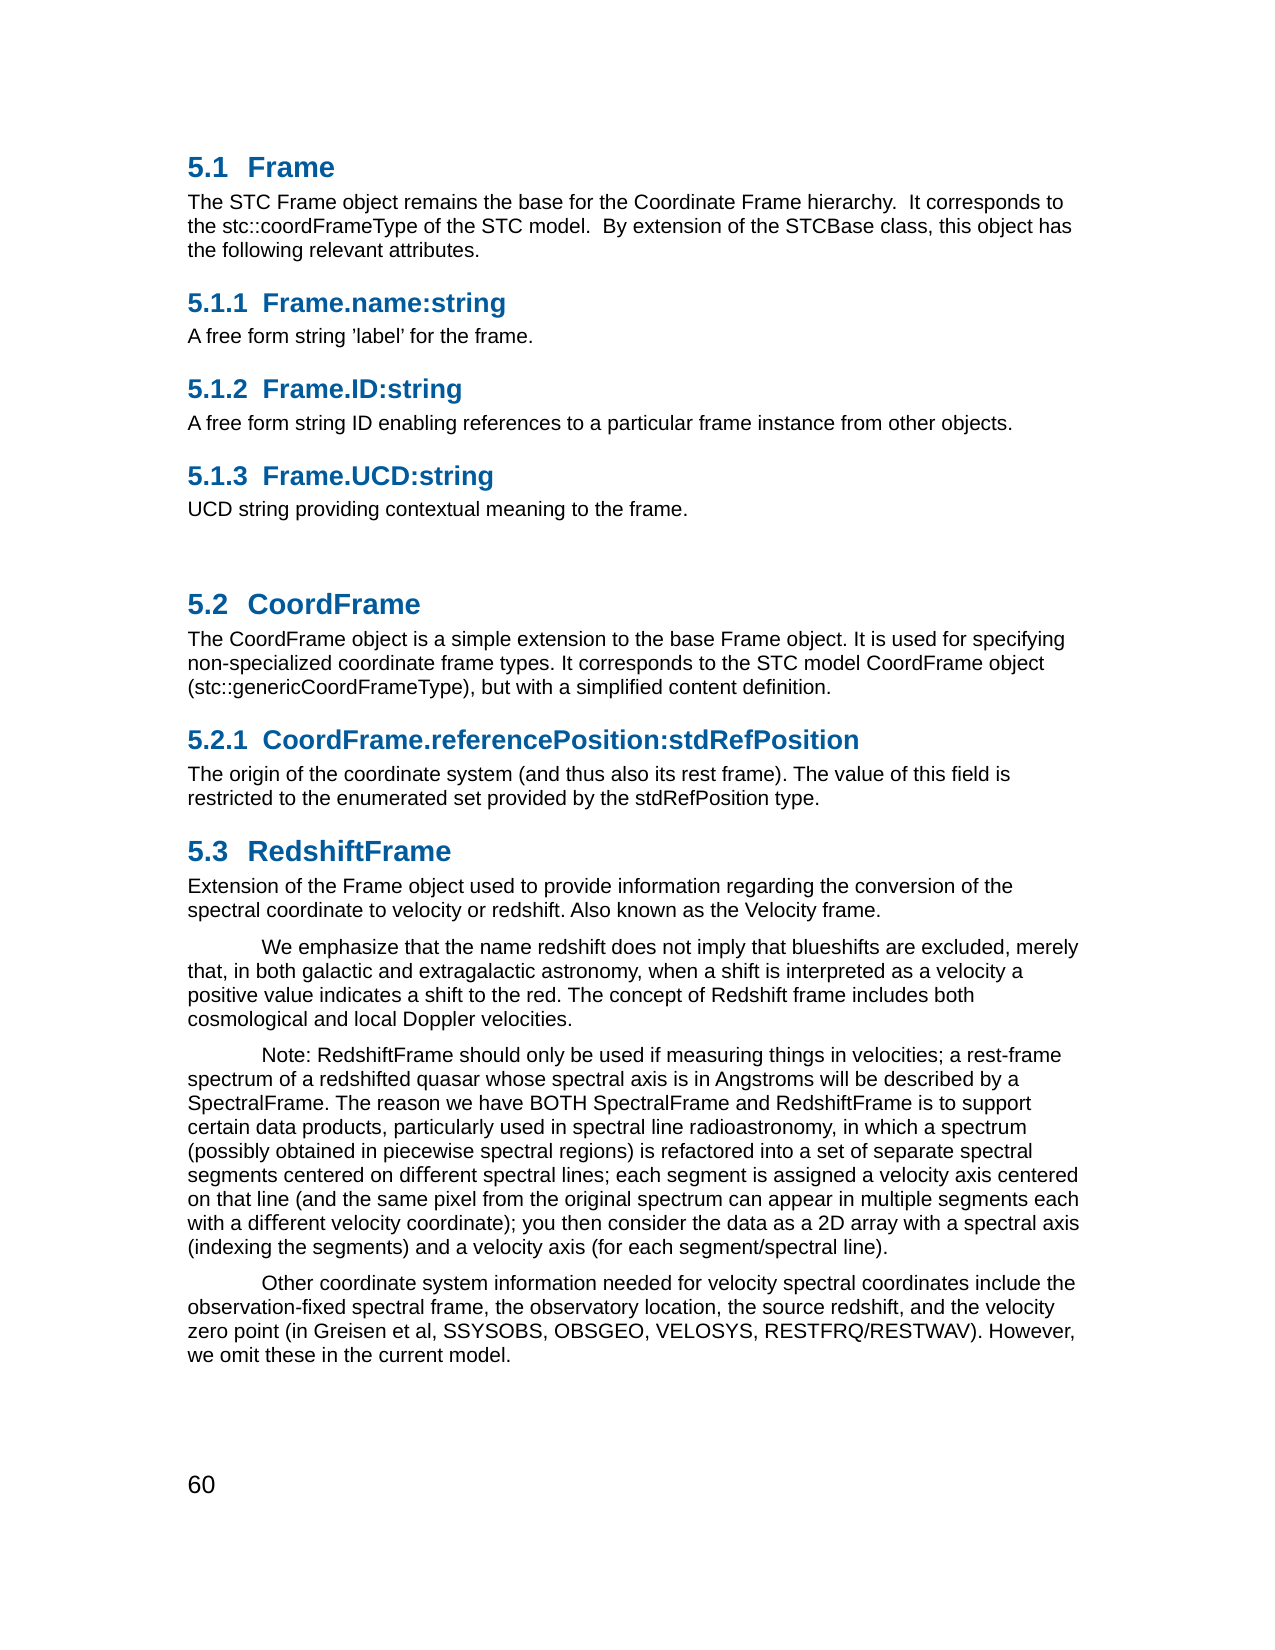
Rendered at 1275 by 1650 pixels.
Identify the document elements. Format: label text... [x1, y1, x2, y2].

subtitle CoordFrame.referencePosition:stdRefPosition [187, 724, 1087, 755]
text Extension of the Frame object used to provide information regarding the conversion of the spectral coordinate to velocity or redshift. Also known as the Velocity frame. [187, 874, 1087, 922]
text Other coordinate system information needed for velocity spectral coordinates include the observation-ﬁxed spectral frame, the observatory location, the source redshift, and the velocity zero point (in Greisen et al, SSYSOBS, OBSGEO, VELOSYS, RESTFRQ/RESTWAV). However, we omit these in the current model. [187, 1271, 1087, 1367]
subtitle Frame [187, 150, 1087, 183]
text A free form string ’label’ for the frame. [187, 324, 1087, 348]
text A free form string ID enabling references to a particular frame instance from other objects. [187, 411, 1087, 434]
text We emphasize that the name redshift does not imply that blueshifts are excluded, merely that, in both galactic and extragalactic astronomy, when a shift is interpreted as a velocity a positive value indicates a shift to the red. The concept of Redshift frame includes both cosmological and local Doppler velocities. [187, 934, 1087, 1030]
text The origin of the coordinate system (and thus also its rest frame). The value of this ﬁeld is restricted to the enumerated set provided by the stdRefPosition type. [187, 761, 1087, 809]
text The CoordFrame object is a simple extension to the base Frame object. It is used for specifying non-specialized coordinate frame types. It corresponds to the STC model CoordFrame object (stc::genericCoordFrameType), but with a simpliﬁed content deﬁnition. [187, 627, 1087, 699]
subtitle Frame.ID:string [187, 373, 1087, 404]
subtitle CoordFrame [187, 587, 1087, 621]
subtitle Frame.UCD:string [187, 459, 1087, 491]
text Note: RedshiftFrame should only be used if measuring things in velocities; a rest-frame spectrum of a redshifted quasar whose spectral axis is in Angstroms will be described by a SpectralFrame. The reason we have BOTH SpectralFrame and RedshiftFrame is to support certain data products, particularly used in spectral line radioastronomy, in which a spectrum (possibly obtained in piecewise spectral regions) is refactored into a set of separate spectral segments centered on diﬀerent spectral lines; each segment is assigned a velocity axis centered on that line (and the same pixel from the original spectrum can appear in multiple segments each with a diﬀerent velocity coordinate); you then consider the data as a 2D array with a spectral axis (indexing the segments) and a velocity axis (for each segment/spectral line). [187, 1043, 1087, 1258]
subtitle RedshiftFrame [187, 834, 1087, 868]
text The STC Frame object remains the base for the Coordinate Frame hierarchy. It corresponds to the stc::coordFrameType of the STC model. By extension of the STCBase class, this object has the following relevant attributes. [187, 190, 1087, 262]
text UCD string providing contextual meaning to the frame. [187, 497, 1087, 521]
subtitle Frame.name:string [187, 287, 1087, 318]
